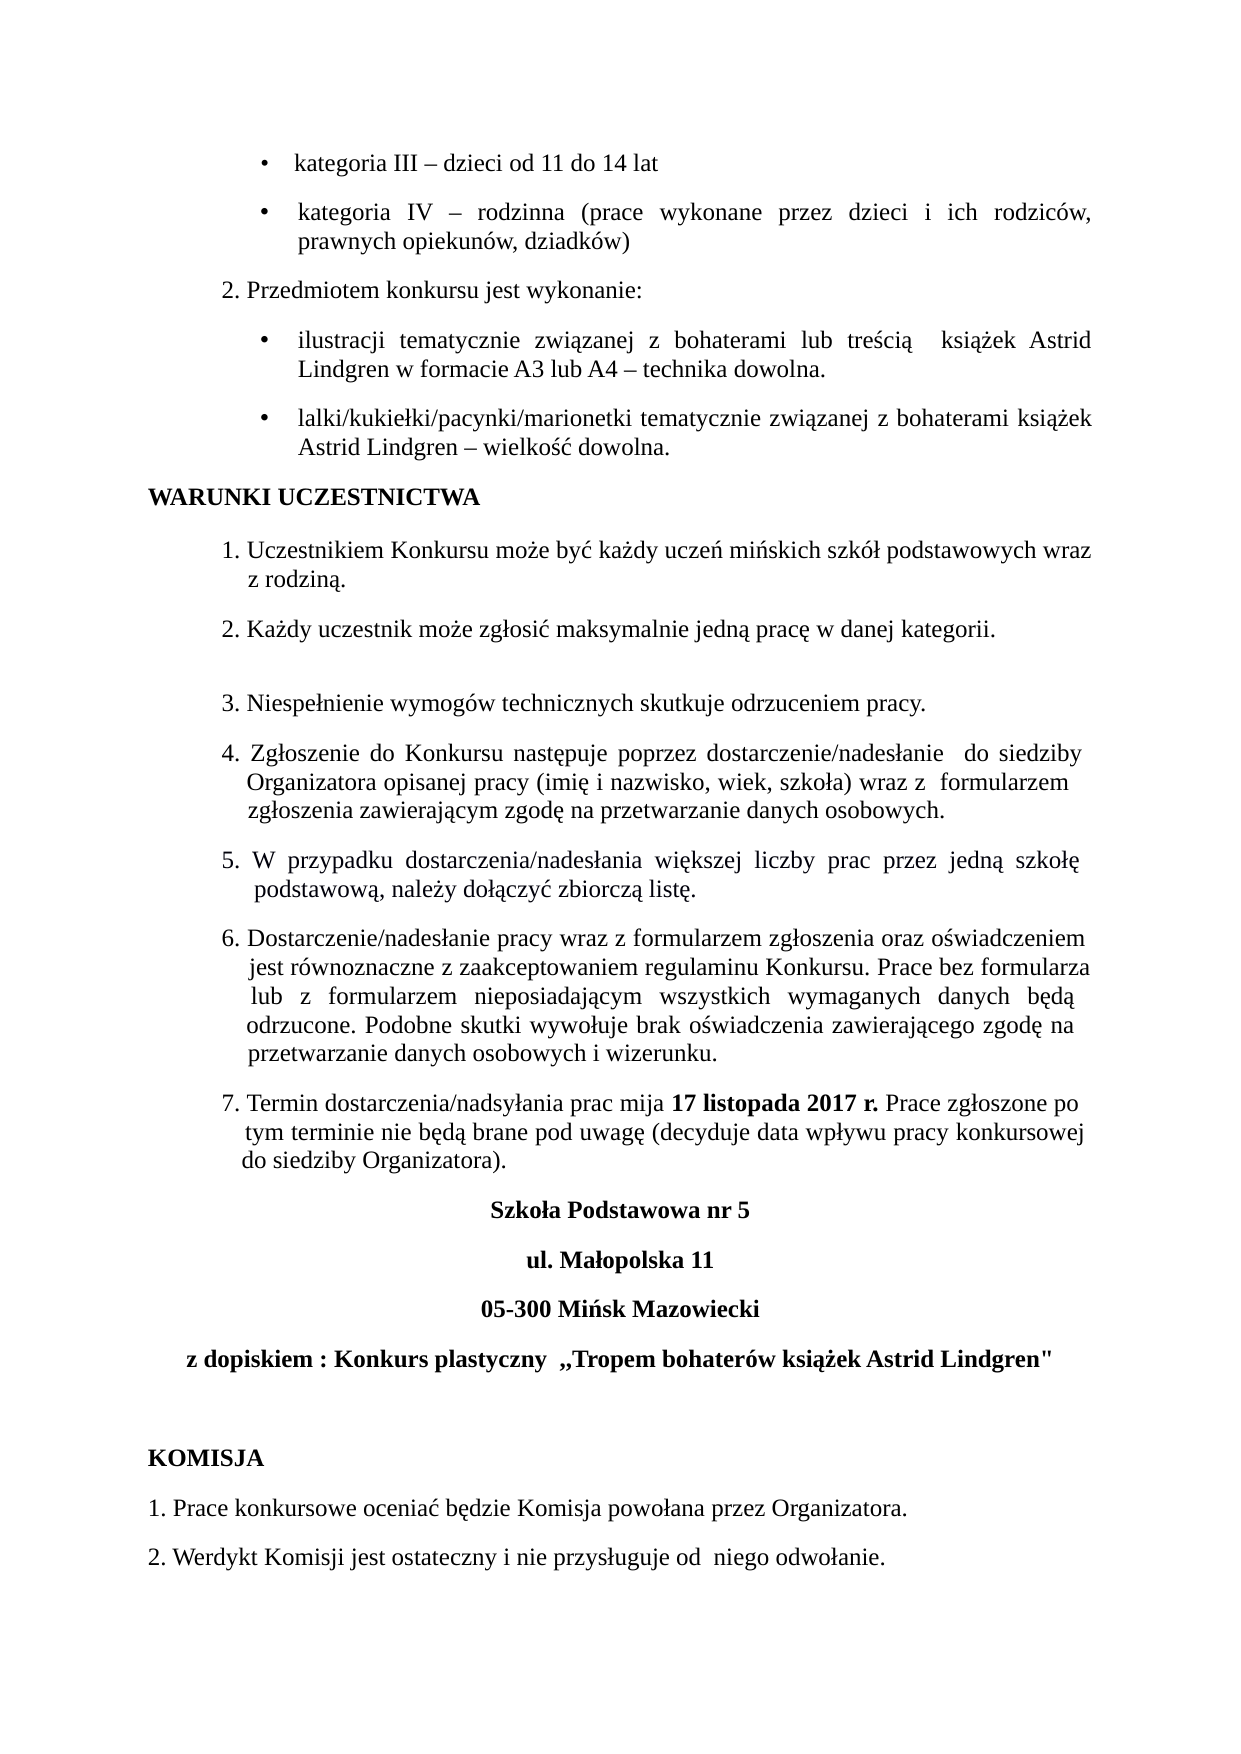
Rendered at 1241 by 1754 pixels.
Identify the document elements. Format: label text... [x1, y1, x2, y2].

text WARUNKI UCZESTNICTWA [148, 482, 1093, 511]
list kategoria IV – rodzinna (prace wykonane przez dzieci i ich rodziców, prawnych opiekunów, dziadków) [260, 197, 1093, 255]
list lalki/kukiełki/pacynki/marionetki tematycznie związanej z bohaterami książek Astrid Lindgren – wielkość dowolna. [260, 403, 1093, 461]
text 2. Werdykt Komisji jest ostateczny i nie przysługuje od niego odwołanie. [148, 1542, 1093, 1571]
text 4. Zgłoszenie do Konkursu następuje poprzez dostarczenie/nadesłanie do siedziby Organizatora opisanej pracy (imię i nazwisko, wiek, szkoła) wraz z formularzem zgłoszenia zawierającym zgodę na przetwarzanie danych osobowych. [148, 738, 1093, 824]
text 5. W przypadku dostarczenia/nadesłania większej liczby prac przez jedną szkołę podstawową, należy dołączyć zbiorczą listę. [148, 845, 1093, 903]
text Szkoła Podstawowa nr 5 [148, 1195, 1093, 1224]
text 1. Uczestnikiem Konkursu może być każdy uczeń mińskich szkół podstawowych wraz z rodziną. [148, 536, 1093, 593]
text 6. Dostarczenie/nadesłanie pracy wraz z formularzem zgłoszenia oraz oświadczeniem jest równoznaczne z zaakceptowaniem regulaminu Konkursu. Prace bez formularza lub z formularzem nieposiadającym wszystkich wymaganych danych będą odrzucone. Podobne skutki wywołuje brak oświadczenia zawierającego zgodę na przetwarzanie danych osobowych i wizerunku. [148, 923, 1093, 1067]
text 3. Niespełnienie wymogów technicznych skutkuje odrzuceniem pracy. [148, 688, 1093, 717]
text 2. Przedmiotem konkursu jest wykonanie: [148, 276, 1093, 304]
text z dopiskiem : Konkurs plastyczny ,,Tropem bohaterów książek Astrid Lindgren" [148, 1344, 1093, 1373]
text ul. Małopolska 11 [148, 1245, 1093, 1273]
text • kategoria III – dzieci od 11 do 14 lat [148, 148, 1093, 176]
list ilustracji tematycznie związanej z bohaterami lub treścią książek Astrid Lindgren w formacie A3 lub A4 – technika dowolna. [260, 325, 1093, 383]
text 7. Termin dostarczenia/nadsyłania prac mija 17 listopada 2017 r. Prace zgłoszone po tym terminie nie będą brane pod uwagę (decyduje data wpływu pracy konkursowej do siedziby Organizatora). [148, 1088, 1093, 1174]
text 05-300 Mińsk Mazowiecki [148, 1294, 1093, 1323]
text 2. Każdy uczestnik może zgłosić maksymalnie jedną pracę w danej kategorii. [148, 614, 1093, 643]
text 1. Prace konkursowe oceniać będzie Komisja powołana przez Organizatora. [148, 1493, 1093, 1521]
text KOMISJA [148, 1443, 1093, 1472]
